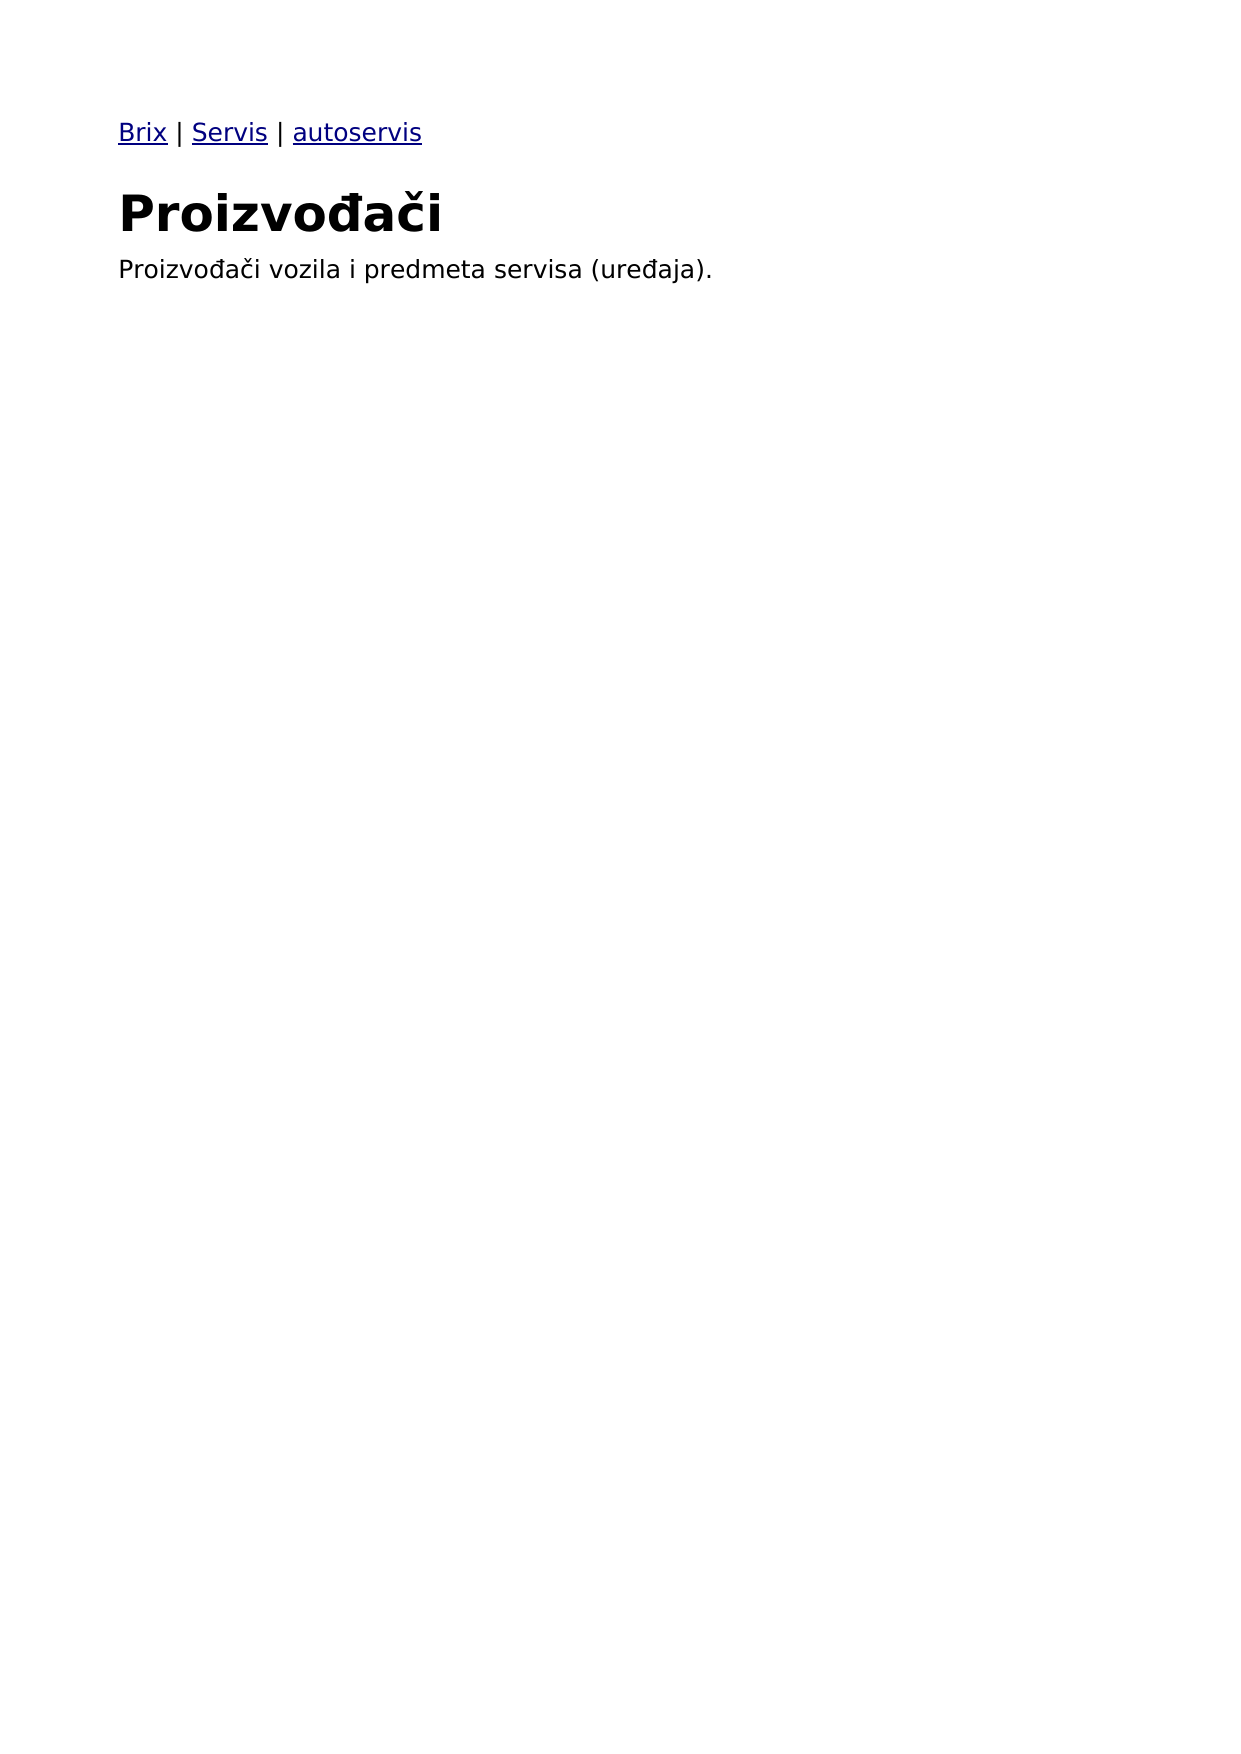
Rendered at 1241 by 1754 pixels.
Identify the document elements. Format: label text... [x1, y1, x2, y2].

text Proizvođači vozila i predmeta servisa (uređaja). [118, 256, 1122, 285]
subtitle Proizvođači [118, 185, 1122, 243]
text Brix | Servis | autoservis [118, 118, 1122, 147]
